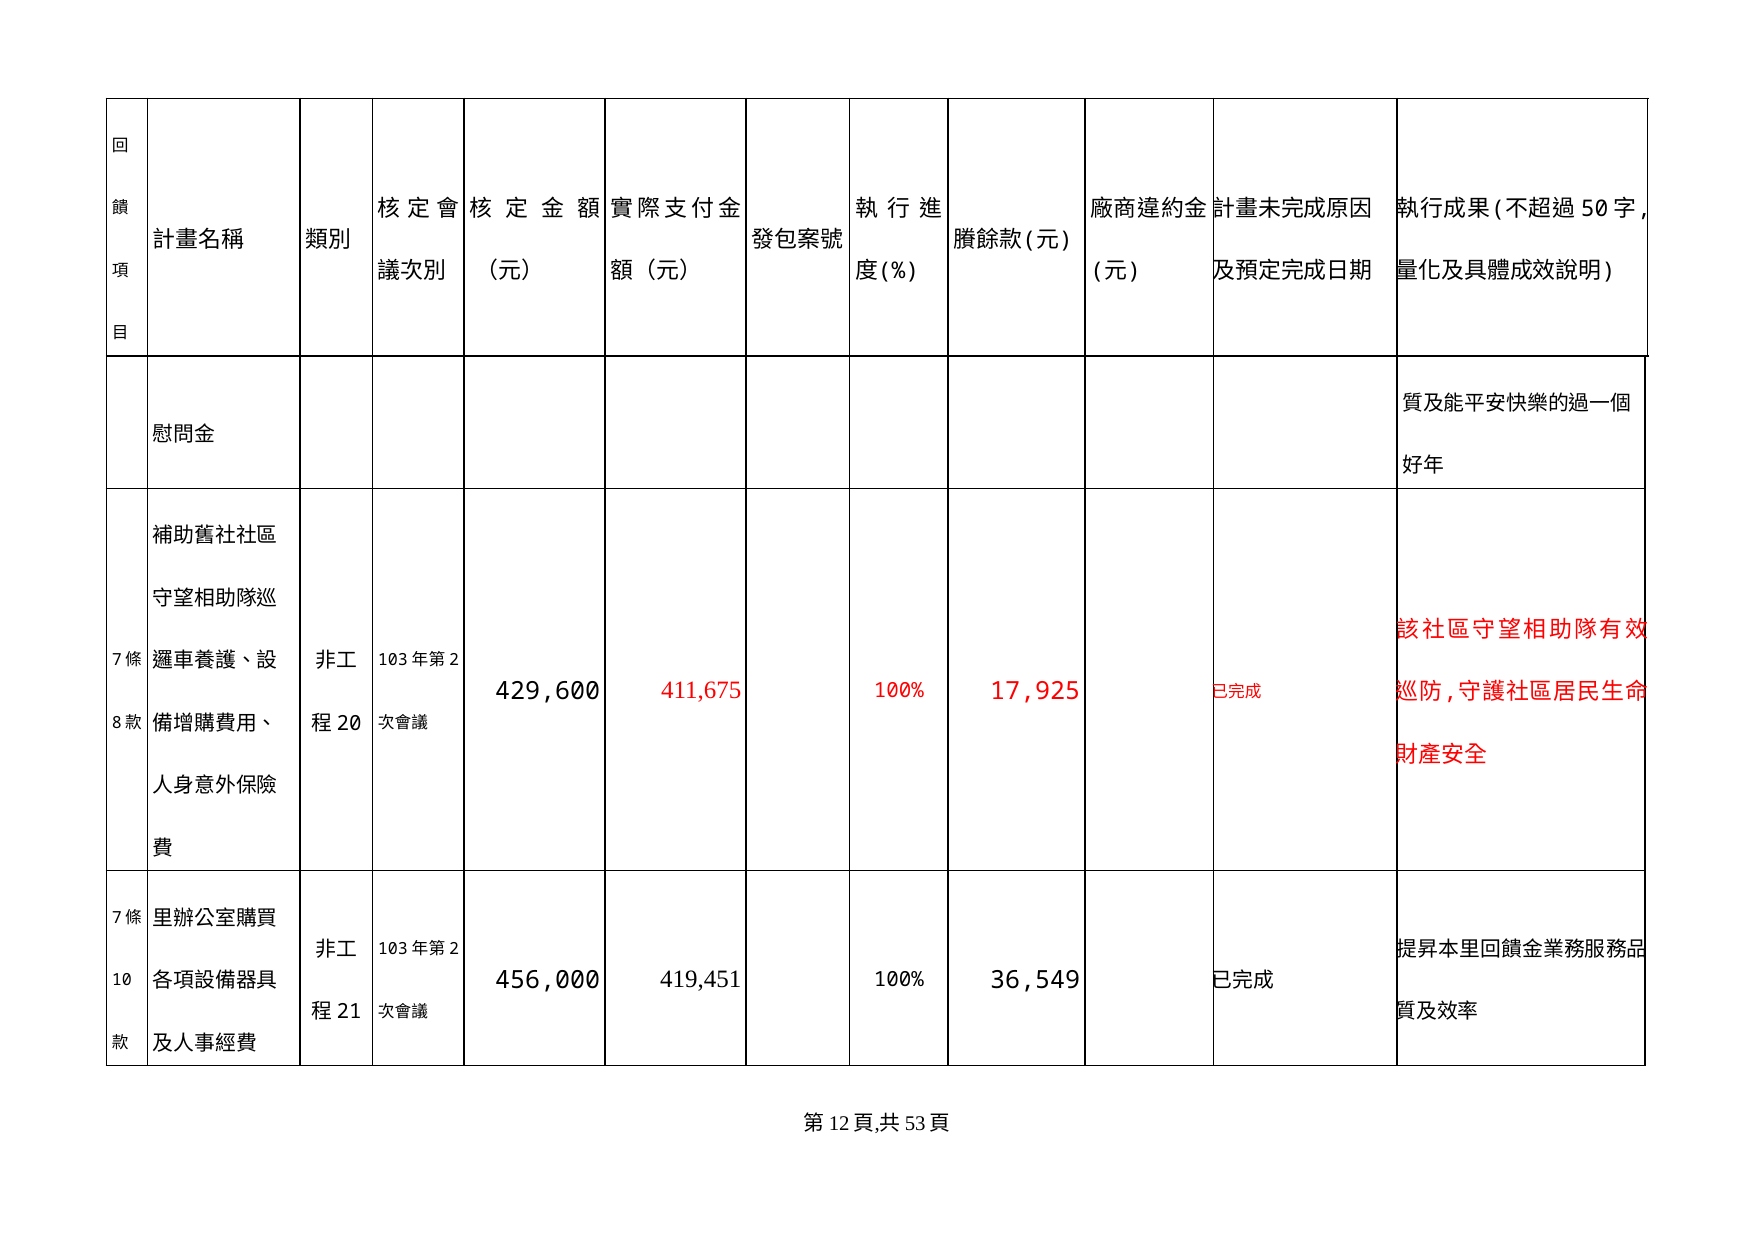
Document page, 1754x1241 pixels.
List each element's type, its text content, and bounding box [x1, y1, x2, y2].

table_cell 該社區守望相助隊有效巡防,守護社區居民生命財產安全 [1398, 489, 1644, 870]
table_header 計畫名稱 [148, 99, 299, 355]
table_cell [1086, 871, 1213, 1065]
table_cell 103年第2次會議 [373, 871, 463, 1065]
table_header 賸餘款(元) [949, 99, 1084, 355]
table_cell [373, 357, 463, 487]
table_cell [949, 357, 1084, 487]
table_header 回饋項目 [107, 99, 147, 355]
table_cell 已完成 [1214, 871, 1396, 1065]
table_header 廠商違約金(元) [1086, 99, 1213, 355]
table_cell 質及能平安快樂的過一個好年 [1398, 357, 1644, 487]
table_cell 419,451 [606, 871, 745, 1065]
table_header 類別 [301, 99, 372, 355]
table_cell [1086, 489, 1213, 870]
table_header 核定金額（元） [465, 99, 604, 355]
table_cell 100% [850, 489, 947, 870]
table_cell [1214, 357, 1396, 487]
table_cell 429,600 [465, 489, 604, 870]
table_cell 7條8款 [107, 489, 147, 870]
table_header 執行成果(不超過50字,量化及具體成效說明) [1398, 99, 1647, 355]
table_cell [107, 357, 147, 487]
table_cell 103年第2次會議 [373, 489, 463, 870]
table_header 計畫未完成原因 及預定完成日期 [1214, 99, 1396, 355]
table_cell [1086, 357, 1213, 487]
table_cell 100% [850, 871, 947, 1065]
table_cell 7條10款 [107, 871, 147, 1065]
table_cell [747, 489, 849, 870]
table_cell 411,675 [606, 489, 745, 870]
table_cell [747, 871, 849, 1065]
table_cell [606, 357, 745, 487]
table_cell 非工程20 [301, 489, 372, 870]
table_cell 17,925 [949, 489, 1084, 870]
table_header 核定會議次別 [373, 99, 463, 355]
table_cell [747, 357, 849, 487]
table_header 發包案號 [747, 99, 849, 355]
table_cell 非工程21 [301, 871, 372, 1065]
table_cell 456,000 [465, 871, 604, 1065]
table_cell [301, 357, 372, 487]
table_header 實際支付金額（元） [606, 99, 745, 355]
table_cell 36,549 [949, 871, 1084, 1065]
table_cell 已完成 [1214, 489, 1396, 870]
table_cell [465, 357, 604, 487]
table_header 執行進度(%) [850, 99, 947, 355]
table_cell 提昇本里回饋金業務服務品質及效率 [1398, 871, 1644, 1065]
table_cell [850, 357, 947, 487]
table_cell 補助舊社社區守望相助隊巡邏車養護、設備增購費用、人身意外保險費 [148, 489, 299, 870]
table_cell 慰問金 [148, 357, 299, 487]
table_cell 里辦公室購買各項設備器具及人事經費 [148, 871, 299, 1065]
